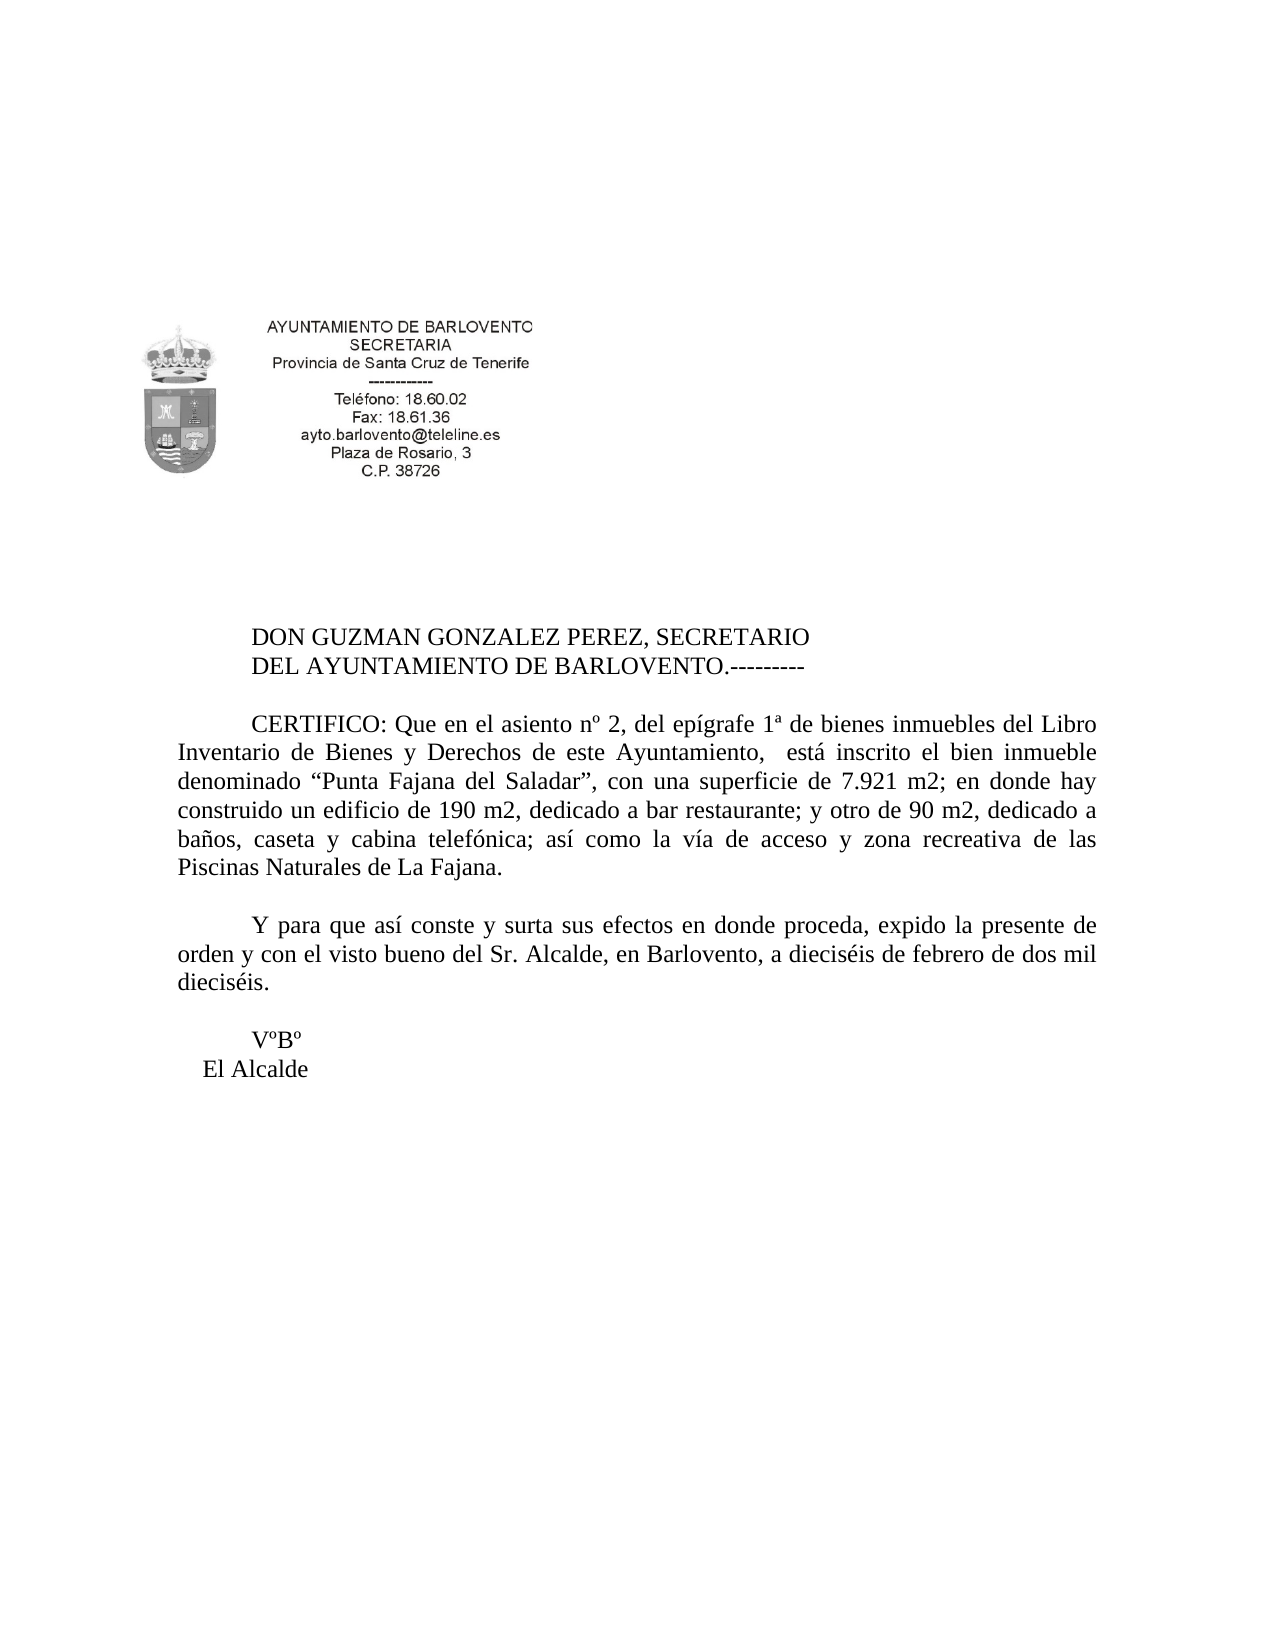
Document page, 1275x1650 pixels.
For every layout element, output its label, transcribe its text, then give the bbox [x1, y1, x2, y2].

text VºBº [177, 1025, 1098, 1054]
text DEL AYUNTAMIENTO DE BARLOVENTO.--------- [177, 651, 1098, 680]
text DON GUZMAN GONZALEZ PEREZ, SECRETARIO [177, 622, 1098, 651]
text CERTIFICO: Que en el asiento nº 2, del epígrafe 1ª de bienes inmuebles del Libro Inventario de Bienes y Derechos de este Ayuntamiento, está inscrito el bien inmueble denominado “Punta Fajana del Saladar”, con una superficie de 7.921 m2; en donde hay construido un edificio de 190 m2, dedicado a bar restaurante; y otro de 90 m2, dedicado a baños, caseta y cabina telefónica; así como la vía de acceso y zona recreativa de las Piscinas Naturales de La Fajana. [177, 709, 1098, 881]
text El Alcalde [177, 1054, 1098, 1082]
text Y para que así conste y surta sus efectos en donde proceda, expido la presente de orden y con el visto bueno del Sr. Alcalde, en Barlovento, a dieciséis de febrero de dos mil dieciséis. [177, 910, 1098, 996]
